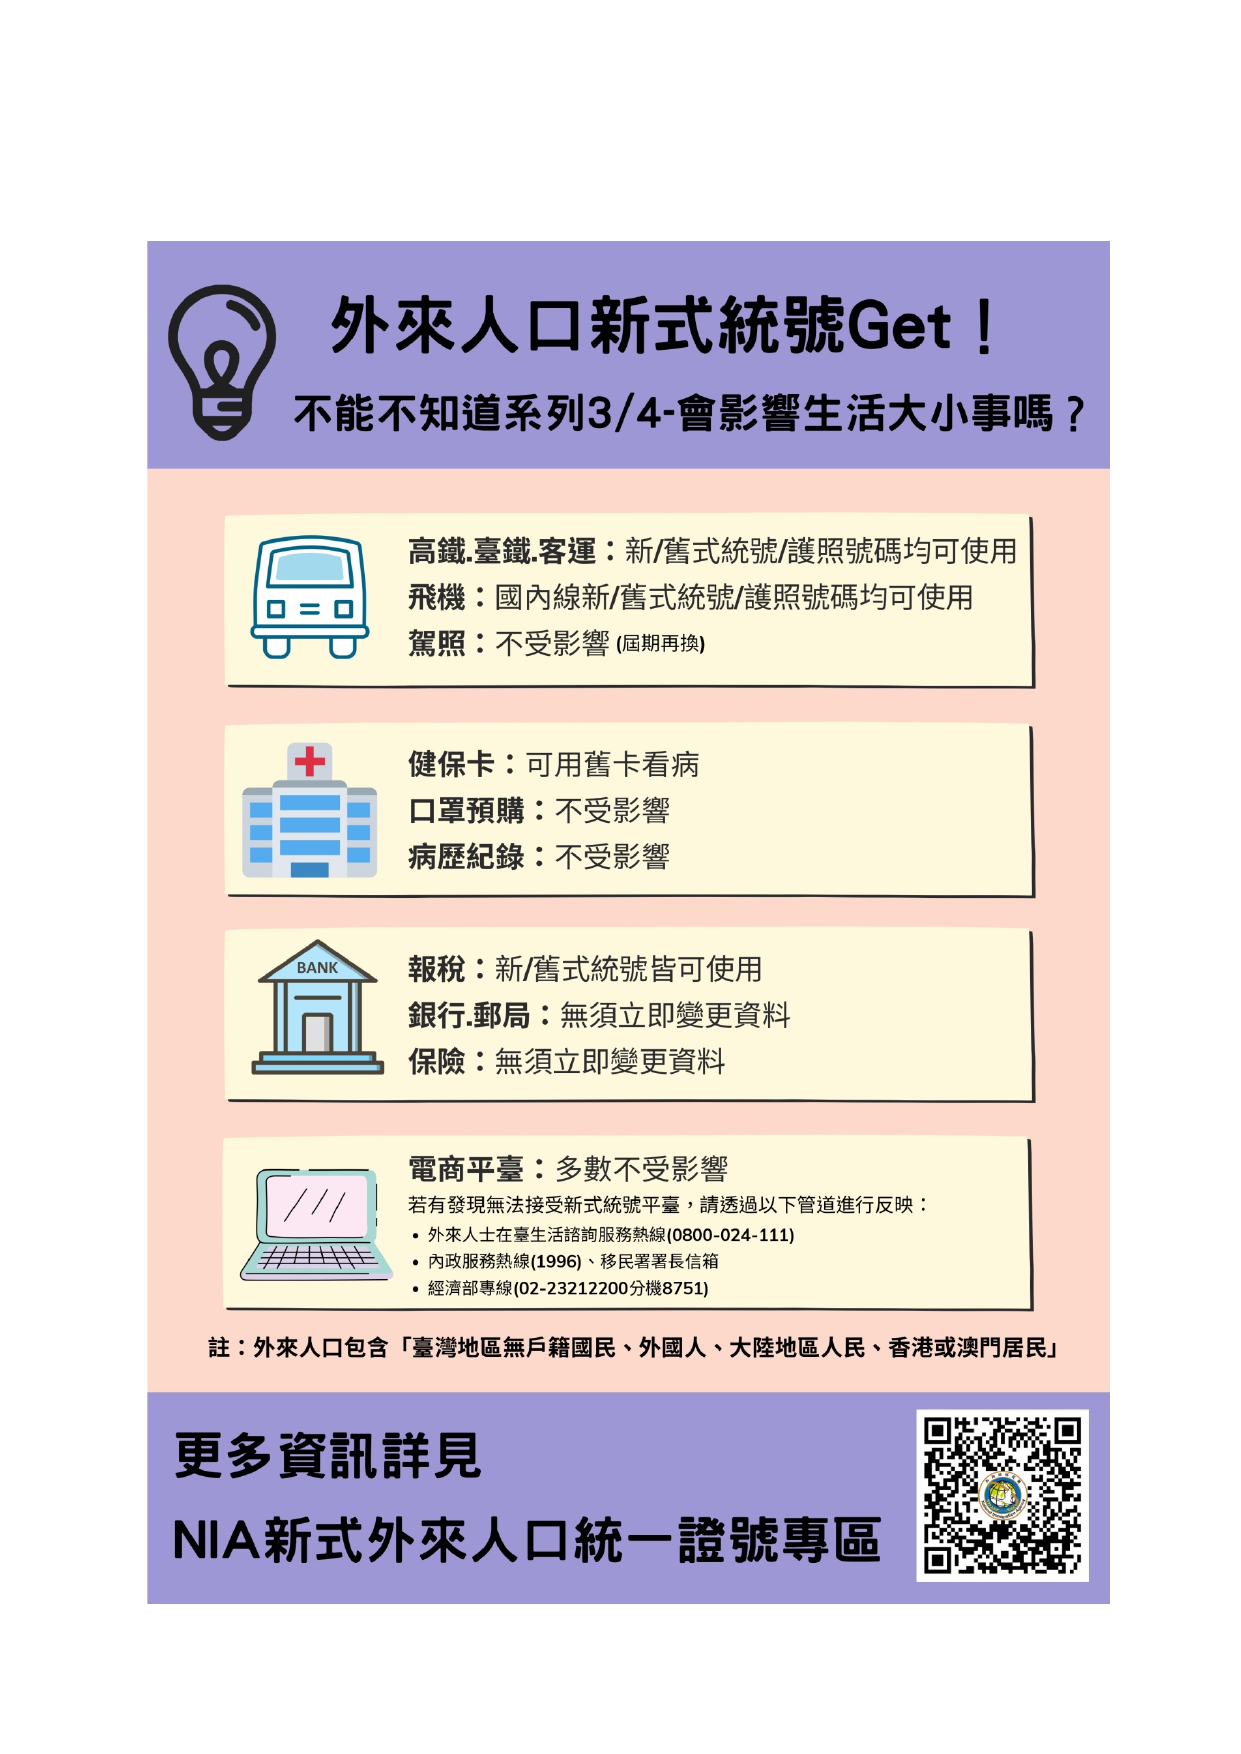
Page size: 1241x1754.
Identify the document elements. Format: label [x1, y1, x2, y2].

picture [147, 241, 1110, 1604]
